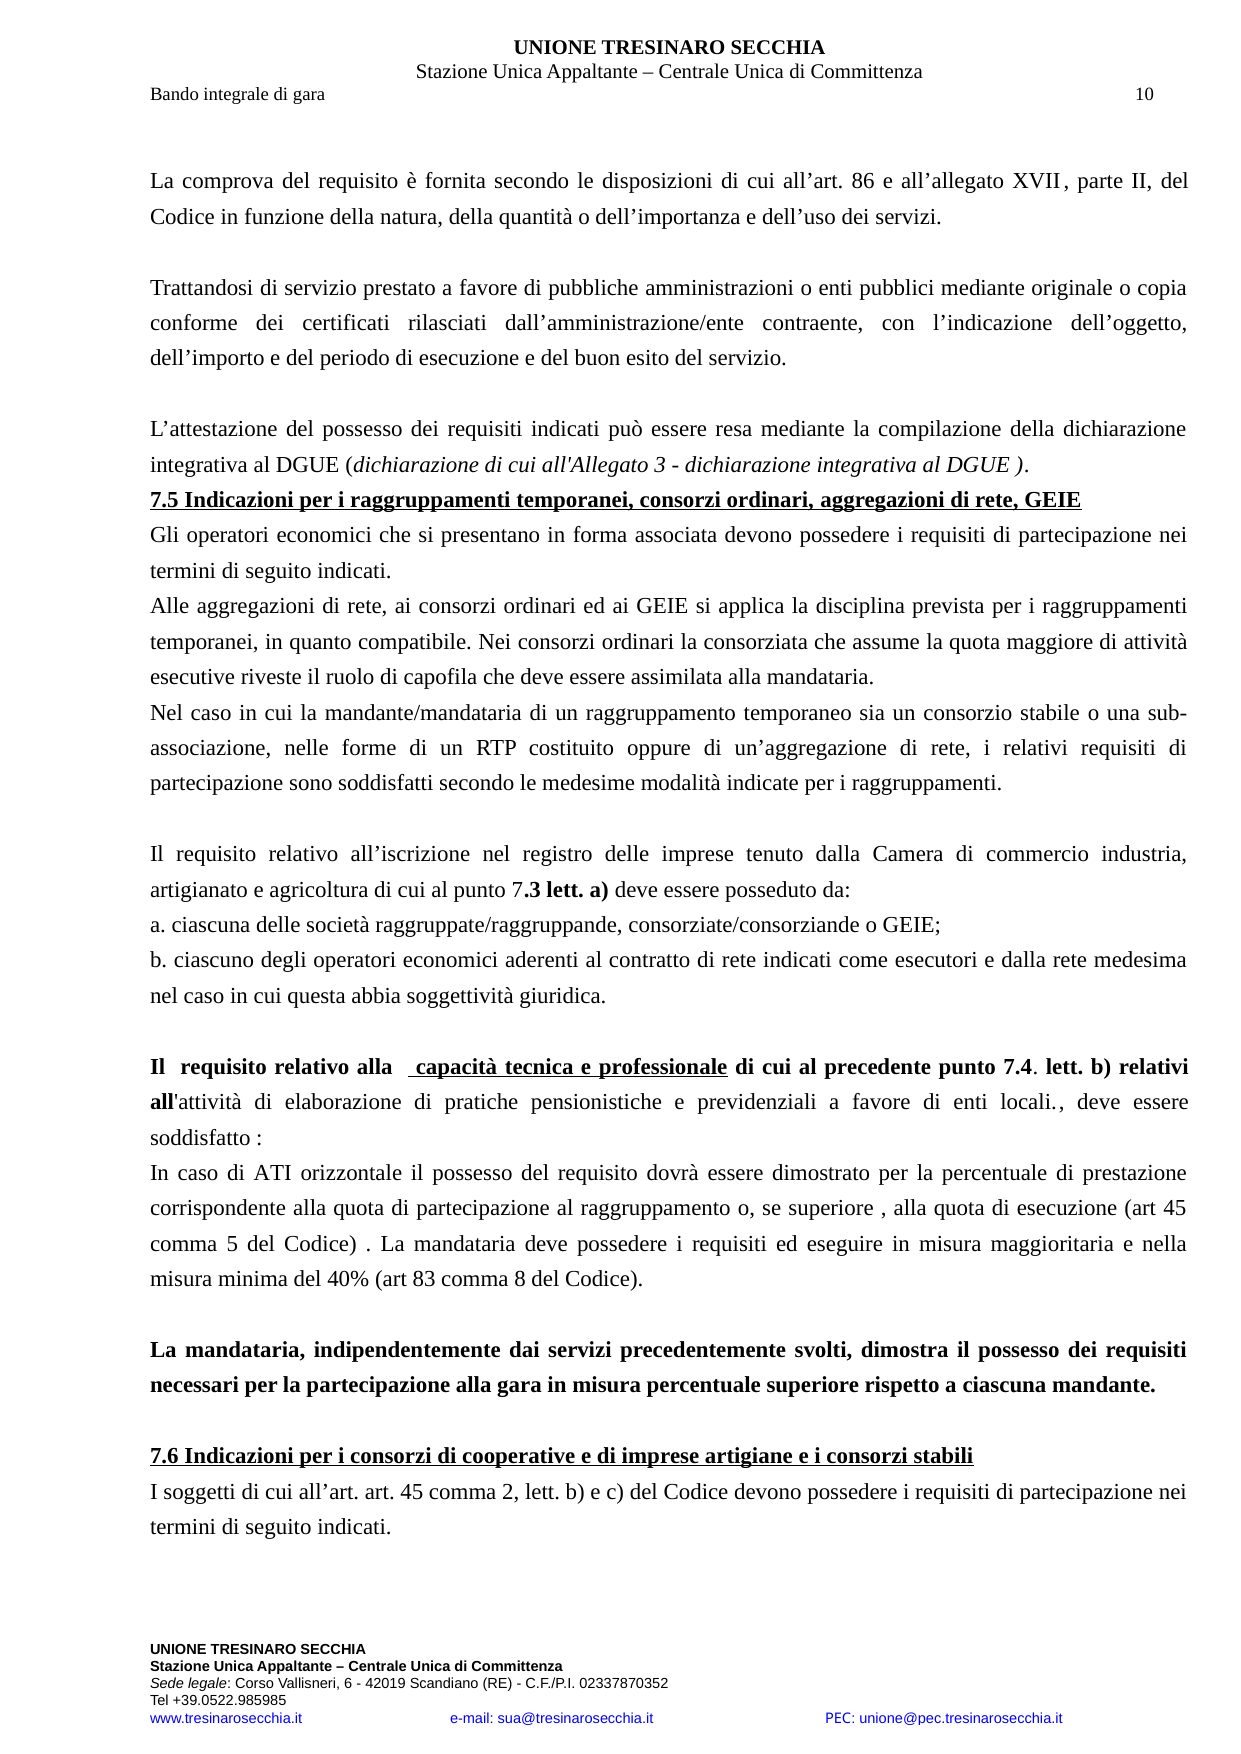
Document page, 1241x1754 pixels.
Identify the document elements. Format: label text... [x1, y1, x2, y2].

text Il requisito relativo alla capacità tecnica e professionale di cui al precedente punto 7.4. lett. b) relativi all'attività di elaborazione di pratiche pensionistiche e previdenziali a favore di enti locali., deve essere soddisfatto : [150, 1044, 1189, 1150]
text 7.6 Indicazioni per i consorzi di cooperative e di imprese artigiane e i consorzi stabili [150, 1433, 1189, 1469]
text La comprova del requisito è fornita secondo le disposizioni di cui all’art. 86 e all’allegato XVII, parte II, del Codice in funzione della natura, della quantità o dell’importanza e dell’uso dei servizi. [150, 158, 1189, 229]
text Nel caso in cui la mandante/mandataria di un raggruppamento temporaneo sia un consorzio stabile o una sub-associazione, nelle forme di un RTP costituito oppure di un’aggregazione di rete, i relativi requisiti di partecipazione sono soddisfatti secondo le medesime modalità indicate per i raggruppamenti. [150, 689, 1189, 796]
text Trattandosi di servizio prestato a favore di pubbliche amministrazioni o enti pubblici mediante originale o copia conforme dei certificati rilasciati dall’amministrazione/ente contraente, con l’indicazione dell’oggetto, dell’importo e del periodo di esecuzione e del buon esito del servizio. [150, 264, 1189, 371]
text La mandataria, indipendentemente dai servizi precedentemente svolti, dimostra il possesso dei requisiti necessari per la partecipazione alla gara in misura percentuale superiore rispetto a ciascuna mandante. [150, 1327, 1189, 1398]
text L’attestazione del possesso dei requisiti indicati può essere resa mediante la compilazione della dichiarazione integrativa al DGUE (dichiarazione di cui all'Allegato 3 - dichiarazione integrativa al DGUE ). [150, 406, 1189, 477]
text Il requisito relativo all’iscrizione nel registro delle imprese tenuto dalla Camera di commercio industria, artigianato e agricoltura di cui al punto 7.3 lett. a) deve essere posseduto da: [150, 831, 1189, 902]
text In caso di ATI orizzontale il possesso del requisito dovrà essere dimostrato per la percentuale di prestazione corrispondente alla quota di partecipazione al raggruppamento o, se superiore , alla quota di esecuzione (art 45 comma 5 del Codice) . La mandataria deve possedere i requisiti ed eseguire in misura maggioritaria e nella misura minima del 40% (art 83 comma 8 del Codice). [150, 1150, 1189, 1292]
text Alle aggregazioni di rete, ai consorzi ordinari ed ai GEIE si applica la disciplina prevista per i raggruppamenti temporanei, in quanto compatibile. Nei consorzi ordinari la consorziata che assume la quota maggiore di attività esecutive riveste il ruolo di capofila che deve essere assimilata alla mandataria. [150, 583, 1189, 689]
text b. ciascuno degli operatori economici aderenti al contratto di rete indicati come esecutori e dalla rete medesima nel caso in cui questa abbia soggettività giuridica. [150, 937, 1189, 1008]
text Gli operatori economici che si presentano in forma associata devono possedere i requisiti di partecipazione nei termini di seguito indicati. [150, 512, 1189, 583]
text 7.5 Indicazioni per i raggruppamenti temporanei, consorzi ordinari, aggregazioni di rete, GEIE [150, 477, 1189, 512]
text a. ciascuna delle società raggruppate/raggruppande, consorziate/consorziande o GEIE; [150, 902, 1189, 937]
text I soggetti di cui all’art. art. 45 comma 2, lett. b) e c) del Codice devono possedere i requisiti di partecipazione nei termini di seguito indicati. [150, 1469, 1189, 1539]
